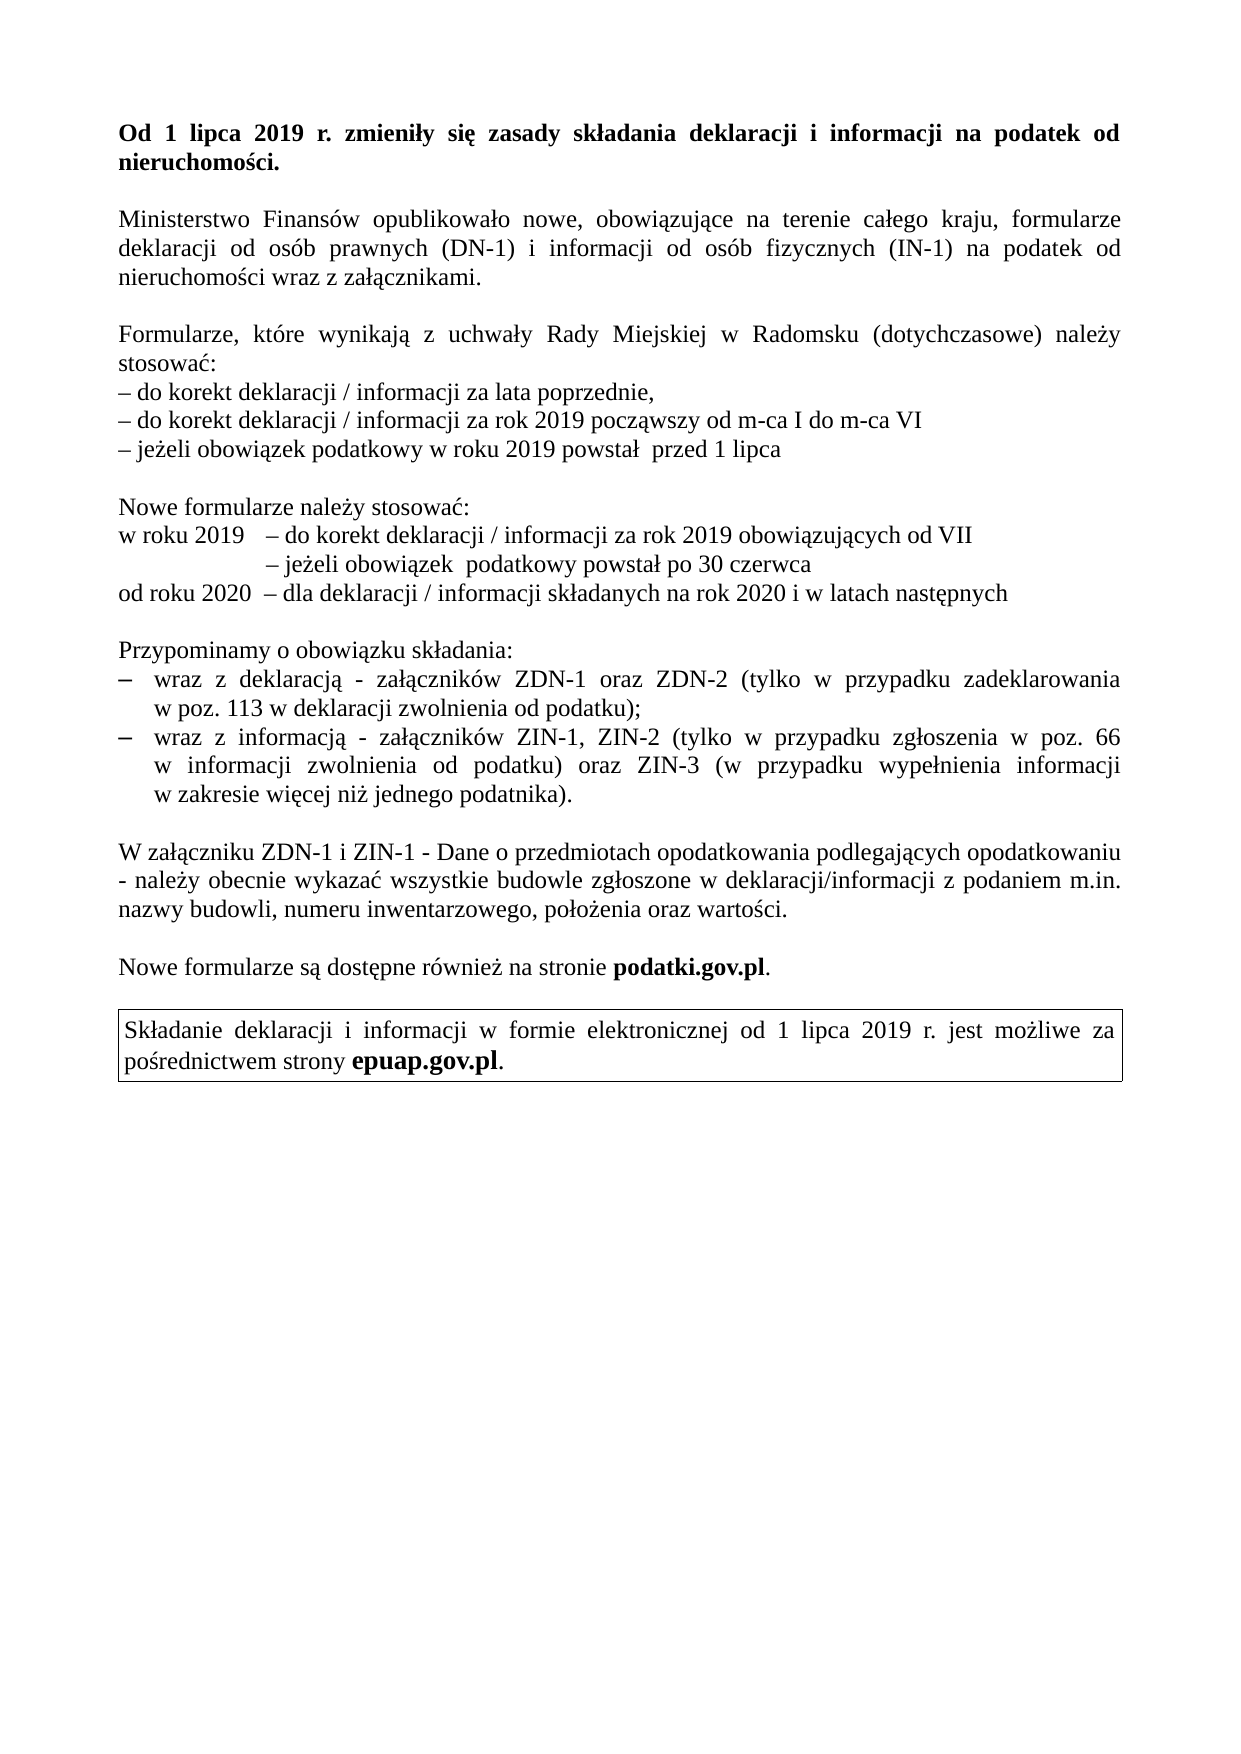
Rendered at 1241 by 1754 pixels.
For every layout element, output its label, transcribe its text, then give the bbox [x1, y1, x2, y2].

text – jeżeli obowiązek podatkowy w roku 2019 powstał przed 1 lipca [118, 434, 1122, 463]
text od roku 2020 – dla deklaracji / informacji składanych na rok 2020 i w latach następnych [118, 578, 1122, 607]
text – jeżeli obowiązek podatkowy powstał po 30 czerwca [118, 549, 1122, 578]
text W załączniku ZDN-1 i ZIN-1 - Dane o przedmiotach opodatkowania podlegających opodatkowaniu - należy obecnie wykazać wszystkie budowle zgłoszone w deklaracji/informacji z podaniem m.in. nazwy budowli, numeru inwentarzowego, położenia oraz wartości. [118, 837, 1122, 923]
table_header Składanie deklaracji i informacji w formie elektronicznej od 1 lipca 2019 r. jest możliwe za pośrednictwem strony epuap.gov.pl. [119, 1010, 1122, 1081]
text Ministerstwo Finansów opublikowało nowe, obowiązujące na terenie całego kraju, formularze deklaracji od osób prawnych (DN-1) i informacji od osób fizycznych (IN-1) na podatek od nieruchomości wraz z załącznikami. [118, 204, 1122, 291]
list wraz z informacją - załączników ZIN-1, ZIN-2 (tylko w przypadku zgłoszenia w poz. 66 w informacji zwolnienia od podatku) oraz ZIN-3 (w przypadku wypełnienia informacji w zakresie więcej niż jednego podatnika). [118, 722, 1122, 808]
text w roku 2019 – do korekt deklaracji / informacji za rok 2019 obowiązujących od VII [118, 521, 1122, 549]
text – do korekt deklaracji / informacji za lata poprzednie, [118, 377, 1122, 406]
list wraz z deklaracją - załączników ZDN-1 oraz ZDN-2 (tylko w przypadku zadeklarowania w poz. 113 w deklaracji zwolnienia od podatku); [118, 664, 1122, 722]
text Przypominamy o obowiązku składania: [118, 636, 1122, 664]
text Od 1 lipca 2019 r. zmieniły się zasady składania deklaracji i informacji na podatek od nieruchomości. [118, 118, 1122, 176]
text Nowe formularze należy stosować: [118, 492, 1122, 521]
text Formularze, które wynikają z uchwały Rady Miejskiej w Radomsku (dotychczasowe) należy stosować: [118, 319, 1122, 377]
text Nowe formularze są dostępne również na stronie podatki.gov.pl. [118, 952, 1122, 981]
text – do korekt deklaracji / informacji za rok 2019 począwszy od m-ca I do m-ca VI [118, 406, 1122, 434]
